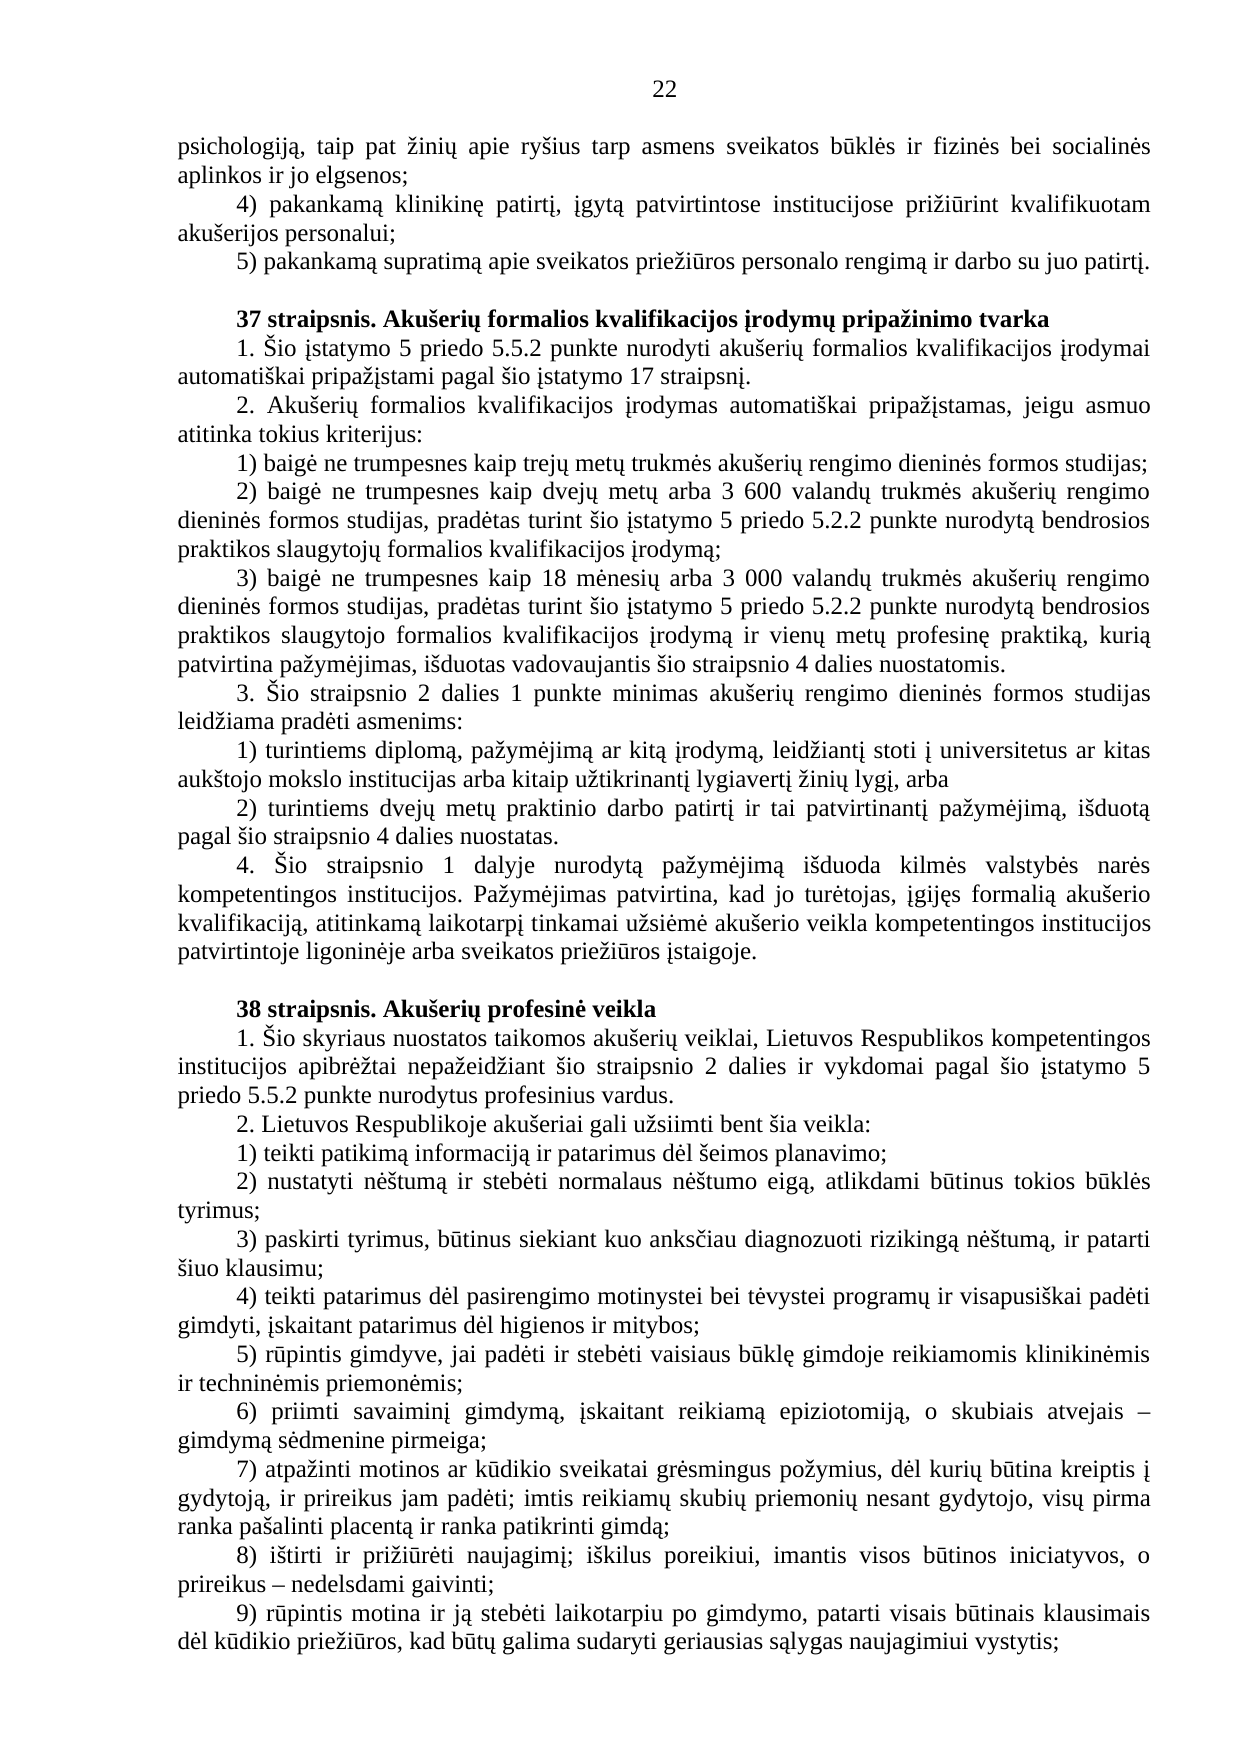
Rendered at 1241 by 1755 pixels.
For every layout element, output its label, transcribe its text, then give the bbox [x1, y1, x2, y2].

text 2. Lietuvos Respublikoje akušeriai gali užsiimti bent šia veikla: [177, 1109, 1152, 1138]
text 4. Šio straipsnio 1 dalyje nurodytą pažymėjimą išduoda kilmės valstybės narės kompetentingos institucijos. Pažymėjimas patvirtina, kad jo turėtojas, įgijęs formalią akušerio kvalifikaciją, atitinkamą laikotarpį tinkamai užsiėmė akušerio veikla kompetentingos institucijos patvirtintoje ligoninėje arba sveikatos priežiūros įstaigoje. [177, 850, 1152, 965]
text 4) pakankamą klinikinę patirtį, įgytą patvirtintose institucijose prižiūrint kvalifikuotam akušerijos personalui; [177, 189, 1152, 246]
text 1. Šio įstatymo 5 priedo 5.5.2 punkte nurodyti akušerių formalios kvalifikacijos įrodymai automatiškai pripažįstami pagal šio įstatymo 17 straipsnį. [177, 333, 1152, 390]
text 5) pakankamą supratimą apie sveikatos priežiūros personalo rengimą ir darbo su juo patirtį. [177, 246, 1152, 275]
text 5) rūpintis gimdyve, jai padėti ir stebėti vaisiaus būklę gimdoje reikiamomis klinikinėmis ir techninėmis priemonėmis; [177, 1339, 1152, 1396]
text 37 straipsnis. Akušerių formalios kvalifikacijos įrodymų pripažinimo tvarka [177, 304, 1152, 333]
text 1. Šio skyriaus nuostatos taikomos akušerių veiklai, Lietuvos Respublikos kompetentingos institucijos apibrėžtai nepažeidžiant šio straipsnio 2 dalies ir vykdomai pagal šio įstatymo 5 priedo 5.5.2 punkte nurodytus profesinius vardus. [177, 1023, 1152, 1109]
text 3) paskirti tyrimus, būtinus siekiant kuo anksčiau diagnozuoti rizikingą nėštumą, ir patarti šiuo klausimu; [177, 1224, 1152, 1281]
text 2) baigė ne trumpesnes kaip dvejų metų arba 3 600 valandų trukmės akušerių rengimo dieninės formos studijas, pradėtas turint šio įstatymo 5 priedo 5.2.2 punkte nurodytą bendrosios praktikos slaugytojų formalios kvalifikacijos įrodymą; [177, 476, 1152, 563]
text 2) turintiems dvejų metų praktinio darbo patirtį ir tai patvirtinantį pažymėjimą, išduotą pagal šio straipsnio 4 dalies nuostatas. [177, 793, 1152, 850]
text 38 straipsnis. Akušerių profesinė veikla [177, 994, 1152, 1023]
text psichologiją, taip pat žinių apie ryšius tarp asmens sveikatos būklės ir fizinės bei socialinės aplinkos ir jo elgsenos; [177, 131, 1152, 189]
text 1) turintiems diplomą, pažymėjimą ar kitą įrodymą, leidžiantį stoti į universitetus ar kitas aukštojo mokslo institucijas arba kitaip užtikrinantį lygiavertį žinių lygį, arba [177, 735, 1152, 793]
text 2. Akušerių formalios kvalifikacijos įrodymas automatiškai pripažįstamas, jeigu asmuo atitinka tokius kriterijus: [177, 390, 1152, 448]
text 3. Šio straipsnio 2 dalies 1 punkte minimas akušerių rengimo dieninės formos studijas leidžiama pradėti asmenims: [177, 678, 1152, 735]
text 8) ištirti ir prižiūrėti naujagimį; iškilus poreikiui, imantis visos būtinos iniciatyvos, o prireikus – nedelsdami gaivinti; [177, 1540, 1152, 1598]
text 4) teikti patarimus dėl pasirengimo motinystei bei tėvystei programų ir visapusiškai padėti gimdyti, įskaitant patarimus dėl higienos ir mitybos; [177, 1281, 1152, 1339]
text 1) teikti patikimą informaciją ir patarimus dėl šeimos planavimo; [177, 1138, 1152, 1166]
text 2) nustatyti nėštumą ir stebėti normalaus nėštumo eigą, atlikdami būtinus tokios būklės tyrimus; [177, 1166, 1152, 1224]
text 3) baigė ne trumpesnes kaip 18 mėnesių arba 3 000 valandų trukmės akušerių rengimo dieninės formos studijas, pradėtas turint šio įstatymo 5 priedo 5.2.2 punkte nurodytą bendrosios praktikos slaugytojo formalios kvalifikacijos įrodymą ir vienų metų profesinę praktiką, kurią patvirtina pažymėjimas, išduotas vadovaujantis šio straipsnio 4 dalies nuostatomis. [177, 563, 1152, 678]
text 9) rūpintis motina ir ją stebėti laikotarpiu po gimdymo, patarti visais būtinais klausimais dėl kūdikio priežiūros, kad būtų galima sudaryti geriausias sąlygas naujagimiui vystytis; [177, 1598, 1152, 1655]
text 1) baigė ne trumpesnes kaip trejų metų trukmės akušerių rengimo dieninės formos studijas; [177, 448, 1152, 476]
text 7) atpažinti motinos ar kūdikio sveikatai grėsmingus požymius, dėl kurių būtina kreiptis į gydytoją, ir prireikus jam padėti; imtis reikiamų skubių priemonių nesant gydytojo, visų pirma ranka pašalinti placentą ir ranka patikrinti gimdą; [177, 1454, 1152, 1540]
text 6) priimti savaiminį gimdymą, įskaitant reikiamą epiziotomiją, o skubiais atvejais – gimdymą sėdmenine pirmeiga; [177, 1396, 1152, 1454]
